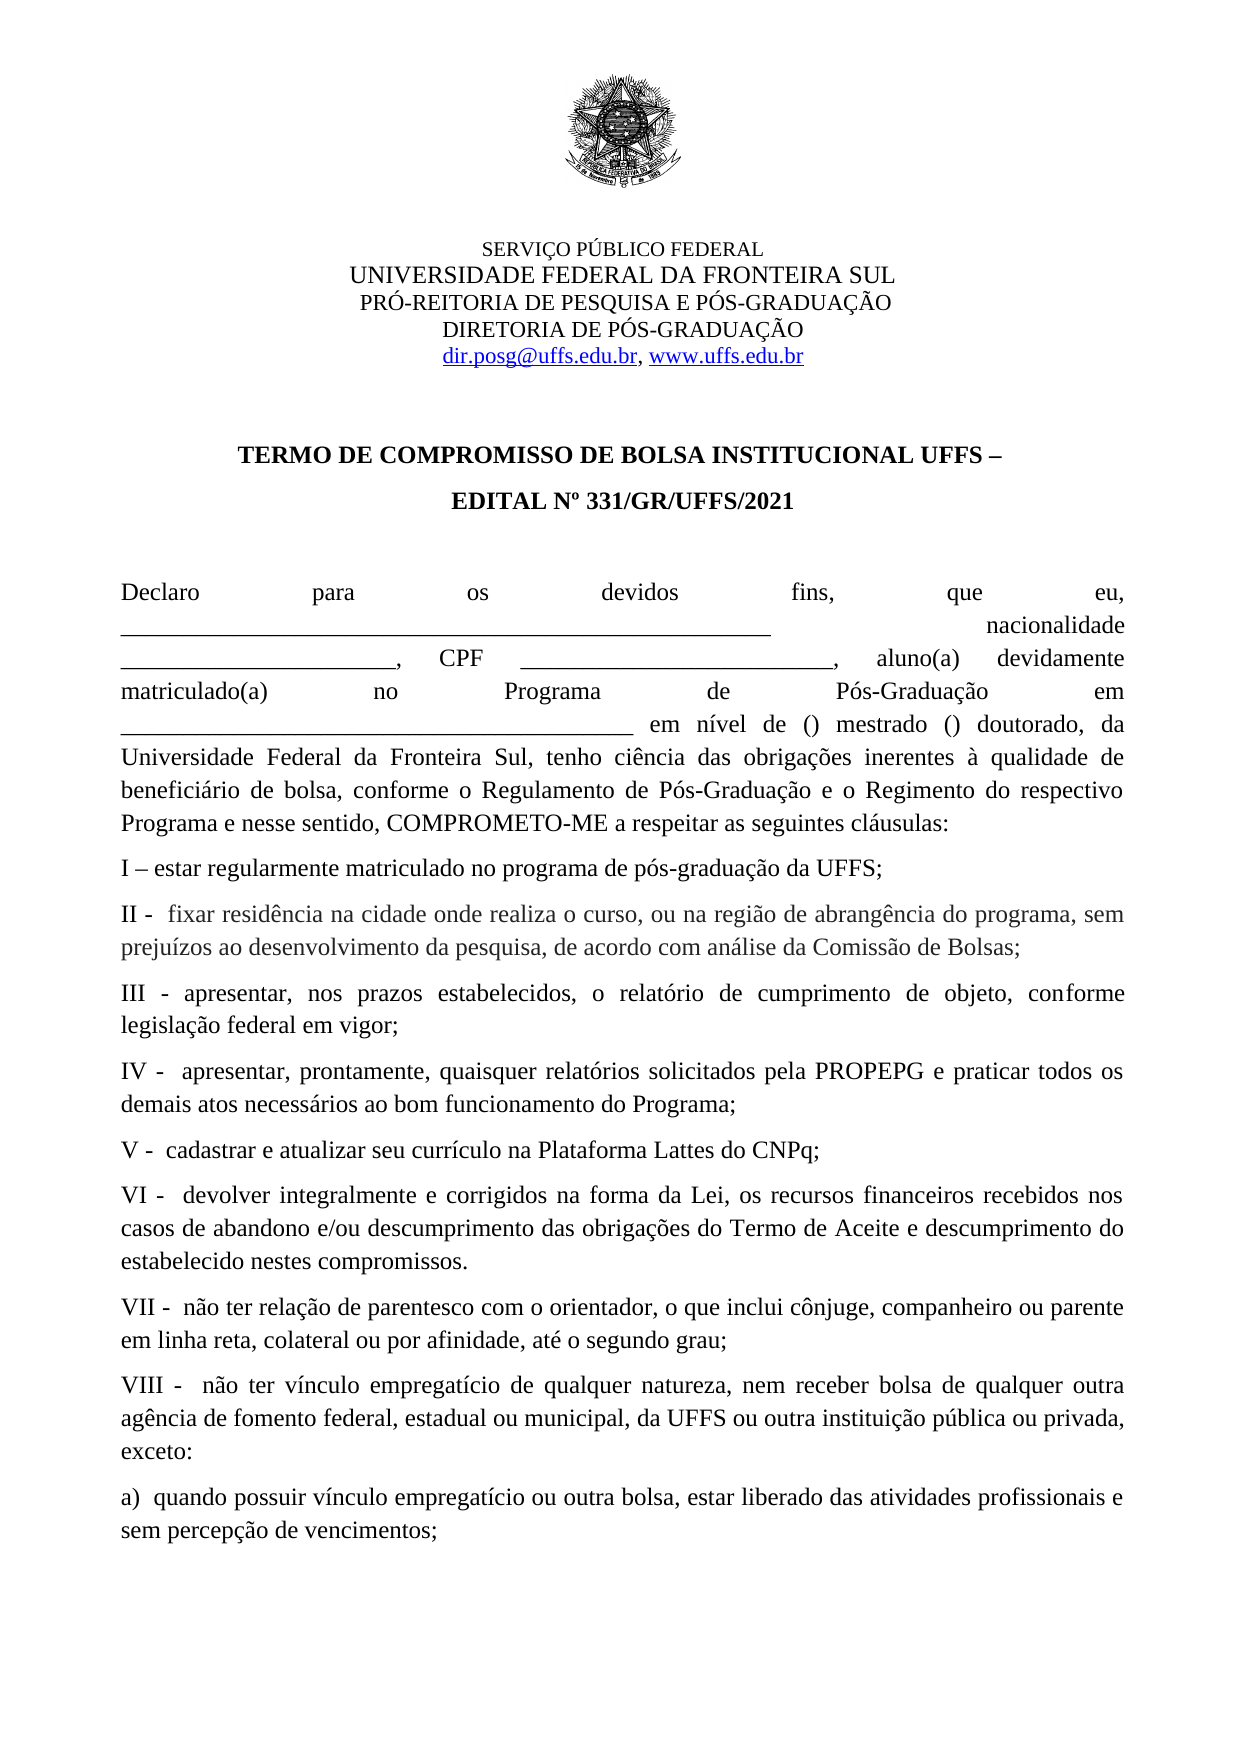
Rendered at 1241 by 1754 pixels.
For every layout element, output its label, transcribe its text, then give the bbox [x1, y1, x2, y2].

text VIII - não ter vínculo empregatício de qualquer natureza, nem receber bolsa de qualquer outra agência de fomento federal, estadual ou municipal, da UFFS ou outra instituição pública ou privada, exceto: [121, 1370, 1125, 1465]
text TERMO DE COMPROMISSO DE BOLSA INSTITUCIONAL UFFS – [121, 440, 1125, 469]
text a) quando possuir vínculo empregatício ou outra bolsa, estar liberado das atividades profissionais e sem percepção de vencimentos; [121, 1482, 1125, 1544]
text VI - devolver integralmente e corrigidos na forma da Lei, os recursos financeiros recebidos nos casos de abandono e/ou descumprimento das obrigações do Termo de Aceite e descumprimento do estabelecido nestes compromissos. [121, 1180, 1125, 1275]
text V - cadastrar e atualizar seu currículo na Plataforma Lattes do CNPq; [121, 1135, 1125, 1163]
text IV - apresentar, prontamente, quaisquer relatórios solicitados pela PROPEPG e praticar todos os demais atos necessários ao bom funcionamento do Programa; [121, 1056, 1125, 1118]
text VII - não ter relação de parentesco com o orientador, o que inclui cônjuge, companheiro ou parente em linha reta, colateral ou por afinidade, até o segundo grau; [121, 1292, 1125, 1353]
text II - fixar residência na cidade onde realiza o curso, ou na região de abrangência do programa, sem prejuízos ao desenvolvimento da pesquisa, de acordo com análise da Comissão de Bolsas; [121, 899, 1125, 961]
text EDITAL Nº 331/GR/UFFS/2021 [121, 486, 1125, 514]
text I – estar regularmente matriculado no programa de pós-graduação da UFFS; [121, 853, 1125, 882]
text III - apresentar, nos prazos estabelecidos, o relatório de cumprimento de objeto, conforme legislação federal em vigor; [121, 978, 1125, 1039]
text Declaro para os devidos fins, que eu, ____________________________________________________ nacionalidade ______________________, CPF _________________________, aluno(a) devidamente matriculado(a) no Programa de Pós-Graduação em _________________________________________ em nível de () mestrado () doutorado, da Universidade Federal da Fronteira Sul, tenho ciência das obrigações inerentes à qualidade de beneficiário de bolsa, conforme o Regulamento de Pós-Graduação e o Regimento do respectivo Programa e nesse sentido, COMPROMETO-ME a respeitar as seguintes cláusulas: [121, 577, 1125, 837]
